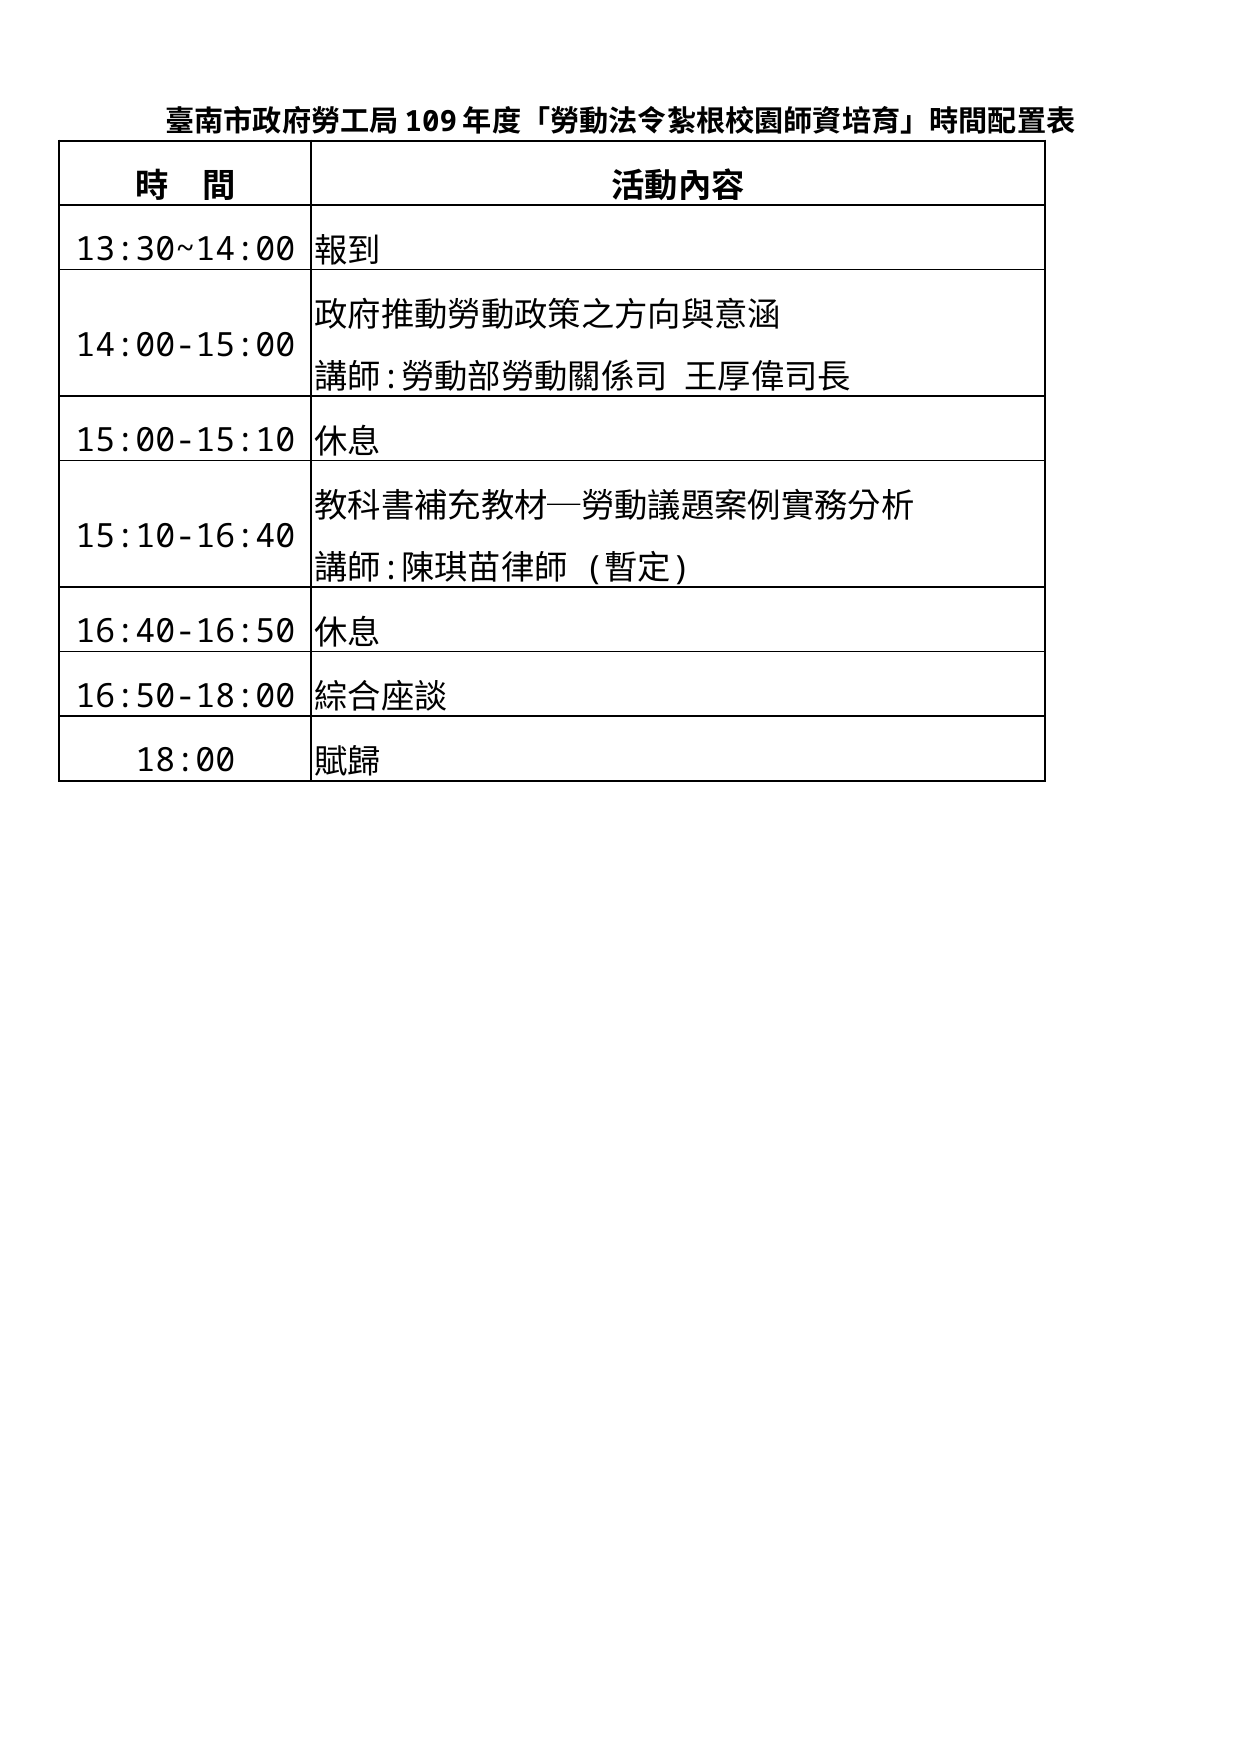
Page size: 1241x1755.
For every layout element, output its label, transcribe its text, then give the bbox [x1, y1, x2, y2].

table_header 時 間 [60, 142, 310, 204]
table_cell 18:00 [60, 717, 310, 779]
table_cell 教科書補充教材─勞動議題案例實務分析 講師:陳琪苗律師 (暫定) [312, 461, 1044, 586]
table_cell 報到 [312, 206, 1044, 268]
table_cell 15:00-15:10 [60, 397, 310, 459]
table_cell 16:50-18:00 [60, 652, 310, 715]
table_cell 政府推動勞動政策之方向與意涵 講師:勞動部勞動關係司 王厚偉司長 [312, 270, 1044, 395]
table_cell 16:40-16:50 [60, 588, 310, 651]
table_cell 14:00-15:00 [60, 270, 310, 395]
table_cell 休息 [312, 397, 1044, 459]
table_cell 賦歸 [312, 717, 1044, 779]
table_cell 13:30~14:00 [60, 206, 310, 268]
table_header 活動內容 [312, 142, 1044, 204]
table_cell 綜合座談 [312, 652, 1044, 715]
text 臺南市政府勞工局109年度「勞動法令紮根校園師資培育」時間配置表 [59, 77, 1181, 139]
table_cell 15:10-16:40 [60, 461, 310, 586]
table_cell 休息 [312, 588, 1044, 651]
